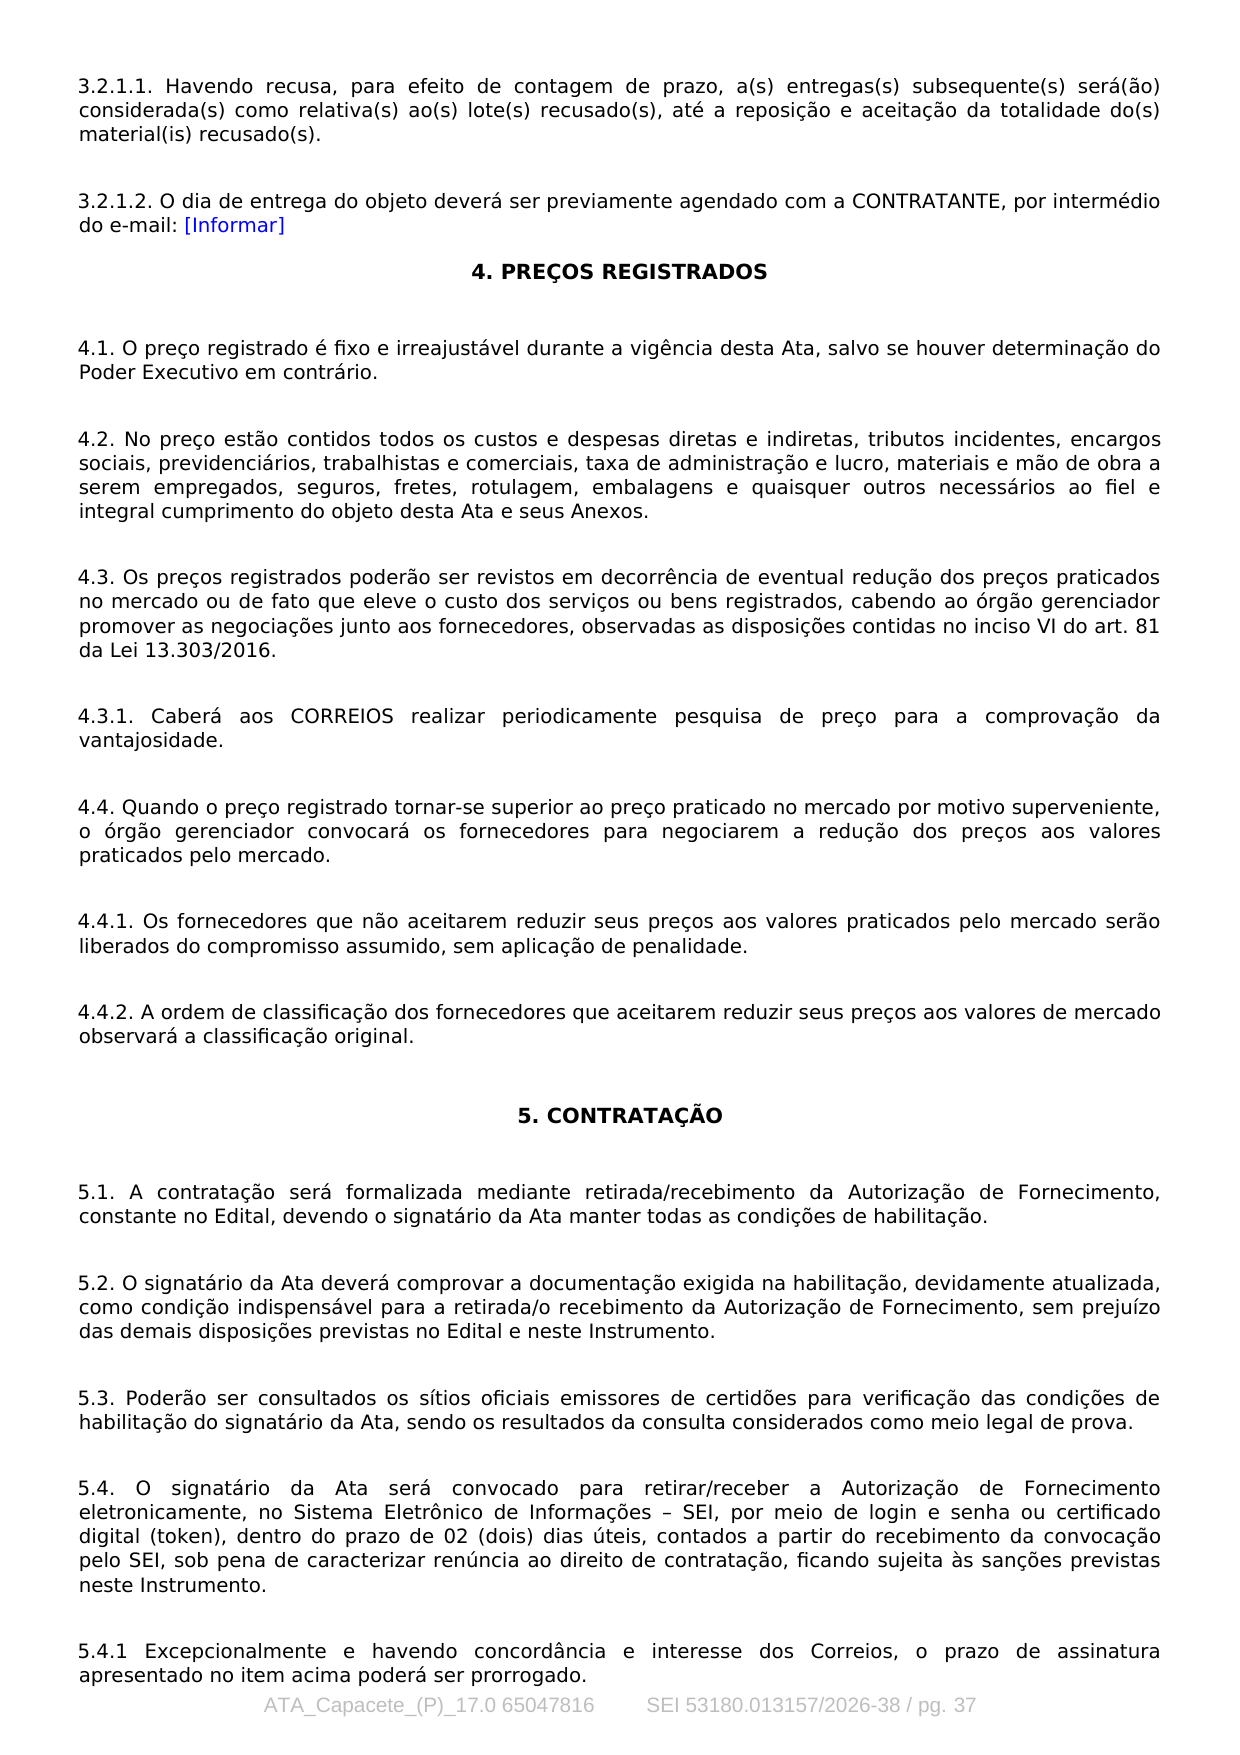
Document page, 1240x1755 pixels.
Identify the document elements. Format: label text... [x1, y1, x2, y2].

subtitle 4. PREÇOS REGISTRADOS [73, 260, 1166, 284]
text 5.3. Poderão ser consultados os sítios oficiais emissores de certidões para verificação das condições de habilitação do signatário da Ata, sendo os resultados da consulta considerados como meio legal de prova. [77, 1387, 1162, 1434]
text 5.4.1 Excepcionalmente e havendo concordância e interesse dos Correios, o prazo de assinatura apresentado no item acima poderá ser prorrogado. [77, 1640, 1162, 1687]
text 4.2. No preço estão contidos todos os custos e despesas diretas e indiretas, tributos incidentes, encargos sociais, previdenciários, trabalhistas e comerciais, taxa de administração e lucro, materiais e mão de obra a serem empregados, seguros, fretes, rotulagem, embalagens e quaisquer outros necessários ao fiel e integral cumprimento do objeto desta Ata e seus Anexos. [77, 428, 1162, 523]
text 3.2.1.1. Havendo recusa, para efeito de contagem de prazo, a(s) entregas(s) subsequente(s) será(ão) considerada(s) como relativa(s) ao(s) lote(s) recusado(s), até a reposição e aceitação da totalidade do(s) material(is) recusado(s). [77, 75, 1162, 146]
subtitle 5. CONTRATAÇÃO [73, 1104, 1167, 1128]
text 5.4. O signatário da Ata será convocado para retirar/receber a Autorização de Fornecimento eletronicamente, no Sistema Eletrônico de Informações – SEI, por meio de login e senha ou certificado digital (token), dentro do prazo de 02 (dois) dias úteis, contados a partir do recebimento da convocação pelo SEI, sob pena de caracterizar renúncia ao direito de contratação, ficando sujeita às sanções previstas neste Instrumento. [77, 1477, 1162, 1597]
text 3.2.1.2. O dia de entrega do objeto deverá ser previamente agendado com a CONTRATANTE, por intermédio do e-mail: [Informar] [77, 190, 1162, 237]
text 4.1. O preço registrado é fixo e irreajustável durante a vigência desta Ata, salvo se houver determinação do Poder Executivo em contrário. [77, 337, 1162, 384]
text 4.4.1. Os fornecedores que não aceitarem reduzir seus preços aos valores praticados pelo mercado serão liberados do compromisso assumido, sem aplicação de penalidade. [77, 911, 1162, 958]
text 5.1. A contratação será formalizada mediante retirada/recebimento da Autorização de Fornecimento, constante no Edital, devendo o signatário da Ata manter todas as condições de habilitação. [77, 1181, 1162, 1228]
text 5.2. O signatário da Ata deverá comprovar a documentação exigida na habilitação, devidamente atualizada, como condição indispensável para a retirada/o recebimento da Autorização de Fornecimento, sem prejuízo das demais disposições previstas no Edital e neste Instrumento. [77, 1272, 1162, 1343]
text 4.4.2. A ordem de classificação dos fornecedores que aceitarem reduzir seus preços aos valores de mercado observará a classificação original. [77, 1001, 1162, 1048]
text 4.4. Quando o preço registrado tornar-se superior ao preço praticado no mercado por motivo superveniente, o órgão gerenciador convocará os fornecedores para negociarem a redução dos preços aos valores praticados pelo mercado. [77, 796, 1162, 867]
text 4.3.1. Caberá aos CORREIOS realizar periodicamente pesquisa de preço para a comprovação da vantajosidade. [77, 705, 1162, 752]
text 4.3. Os preços registrados poderão ser revistos em decorrência de eventual redução dos preços praticados no mercado ou de fato que eleve o custo dos serviços ou bens registrados, cabendo ao órgão gerenciador promover as negociações junto aos fornecedores, observadas as disposições contidas no inciso VI do art. 81 da Lei 13.303/2016. [77, 566, 1162, 662]
